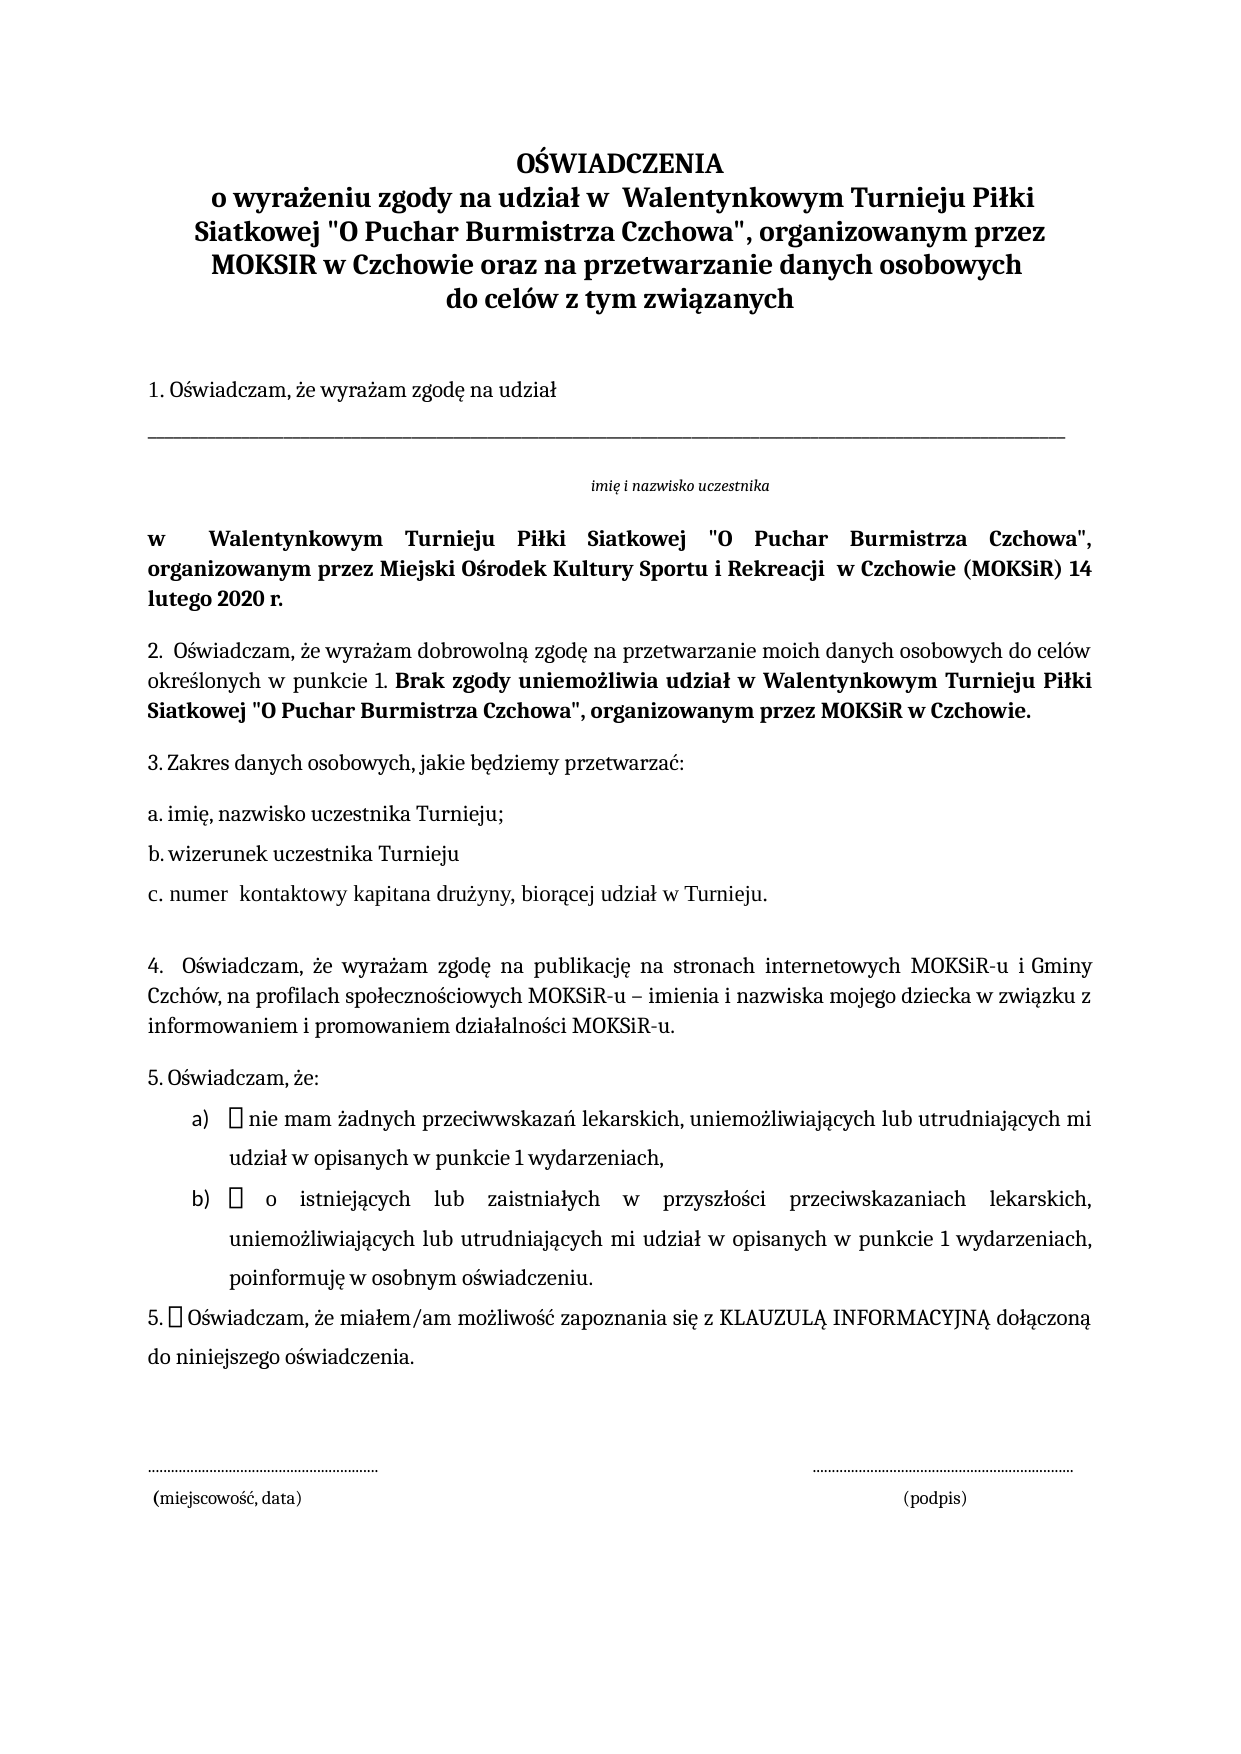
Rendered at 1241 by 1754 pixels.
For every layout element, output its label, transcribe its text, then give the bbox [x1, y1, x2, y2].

text (miejscowość, data) (podpis) [148, 1488, 1093, 1509]
text 2. ⁮ Oświadczam, że wyrażam dobrowolną zgodę na przetwarzanie moich danych osobowych do celów określonych w punkcie 1. Brak zgody uniemożliwia udział w Walentynkowym Turnieju Piłki Siatkowej "O Puchar Burmistrza Czchowa", organizowanym przez MOKSiR w Czchowie. [148, 637, 1093, 725]
text ............................................................ .................................................................... [148, 1455, 1093, 1477]
text imię i nazwisko uczestnika [148, 476, 1093, 495]
text 4. ⁮ Oświadczam, że wyrażam zgodę na publikację na stronach internetowych MOKSiR-u i Gminy Czchów, na profilach społecznościowych MOKSiR-u – imienia i nazwiska mojego dziecka w związku z informowaniem i promowaniem działalności MOKSiR-u. [148, 952, 1093, 1040]
text OŚWIADCZENIA [148, 148, 1093, 181]
text 3. Zakres danych osobowych, jakie będziemy przetwarzać: [148, 749, 1093, 776]
text 5. ⎕ Oświadczam, że miałem/am możliwość zapoznania się z KLAUZULĄ INFORMACYJNĄ dołączoną do niniejszego oświadczenia. [148, 1304, 1093, 1370]
list ⎕ o istniejących lub zaistniałych w przyszłości przeciwskazaniach lekarskich, uniemożliwiających lub utrudniających mi udział w opisanych w punkcie 1 wydarzeniach, poinformuję w osobnym oświadczeniu. [191, 1184, 1093, 1291]
list ⎕ nie mam żadnych przeciwwskazań lekarskich, uniemożliwiających lub utrudniających mi udział w opisanych w punkcie 1 wydarzeniach, [191, 1104, 1093, 1171]
list c. numer kontaktowy kapitana drużyny, biorącej udział w Turnieju. [148, 881, 1093, 907]
list a. imię, nazwisko uczestnika Turnieju; [148, 800, 1093, 827]
list b. wizerunek uczestnika Turnieju [148, 841, 1093, 867]
text 1.⁮ Oświadczam, że wyrażam zgodę na udział ____________________________________________________________________________________________________________ [148, 376, 1093, 442]
text w Walentynkowym Turnieju Piłki Siatkowej "O Puchar Burmistrza Czchowa", organizowanym przez Miejski Ośrodek Kultury Sportu i Rekreacji w Czchowie (MOKSiR) 14 lutego 2020 r. [148, 526, 1093, 612]
text 5. Oświadczam, że: [148, 1064, 1093, 1091]
text o wyrażeniu zgody na udział w Walentynkowym Turnieju Piłki Siatkowej "O Puchar Burmistrza Czchowa", organizowanym przez MOKSIR w Czchowie oraz na przetwarzanie danych osobowych do celów z tym związanych [148, 181, 1093, 315]
